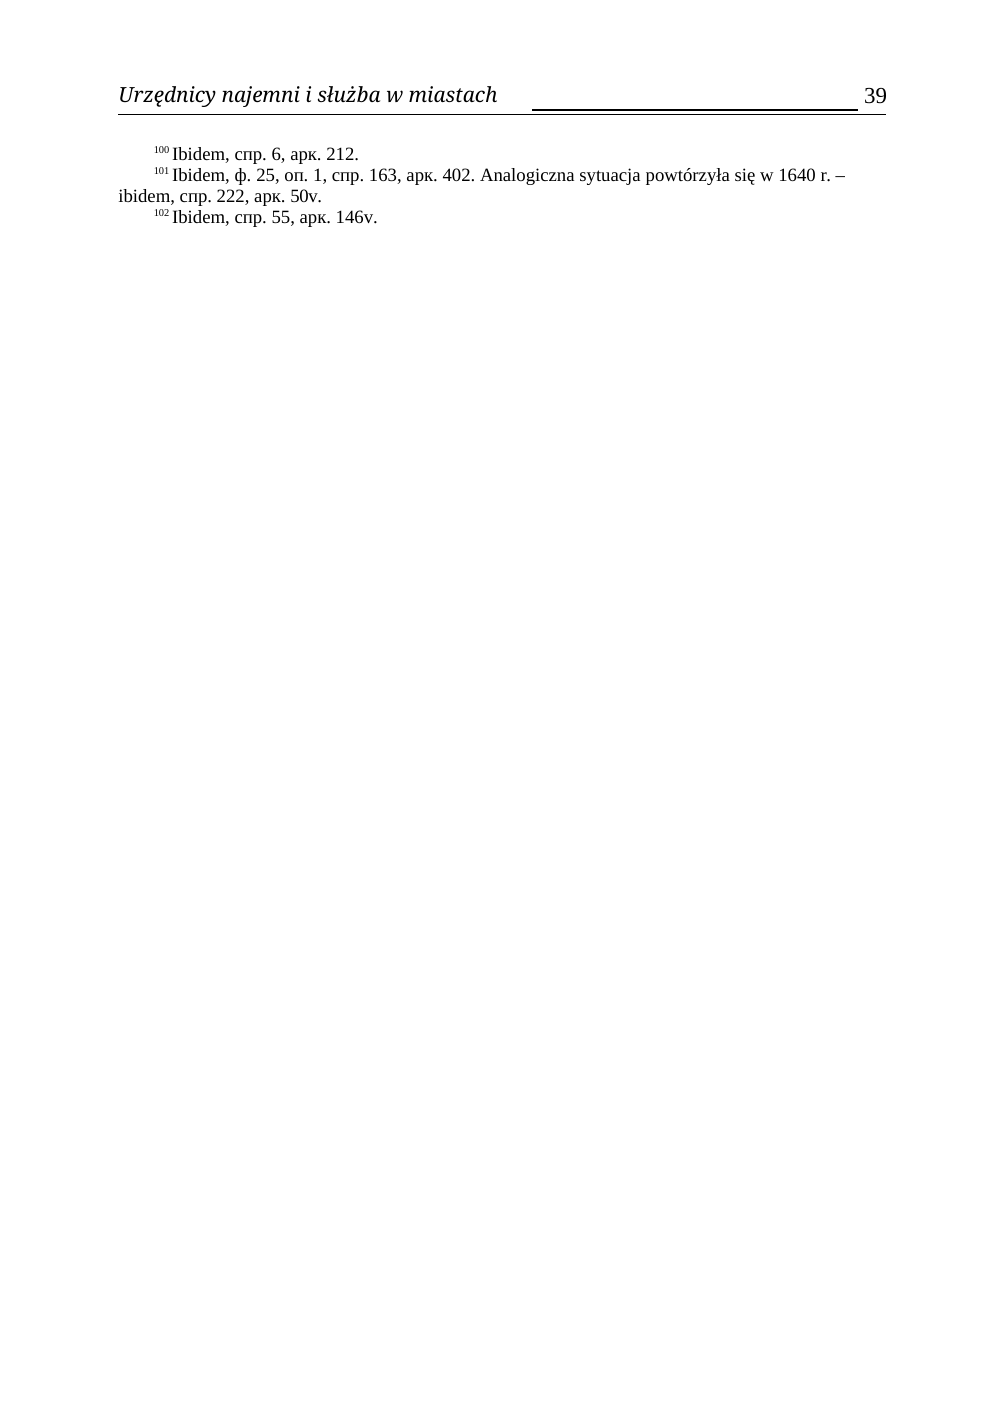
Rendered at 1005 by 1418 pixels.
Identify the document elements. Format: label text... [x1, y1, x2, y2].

text 102 Ibidem, спр. 55, арк. 146v. [153, 206, 900, 227]
text 101 Ibidem, ф. 25, оп. 1, спр. 163, арк. 402. Analogiczna sytuacja powtórzyła się w 1640 r. – ibidem, спр. 222, арк. 50v. [118, 165, 900, 206]
text 100 Ibidem, спр. 6, арк. 212. [153, 144, 900, 165]
